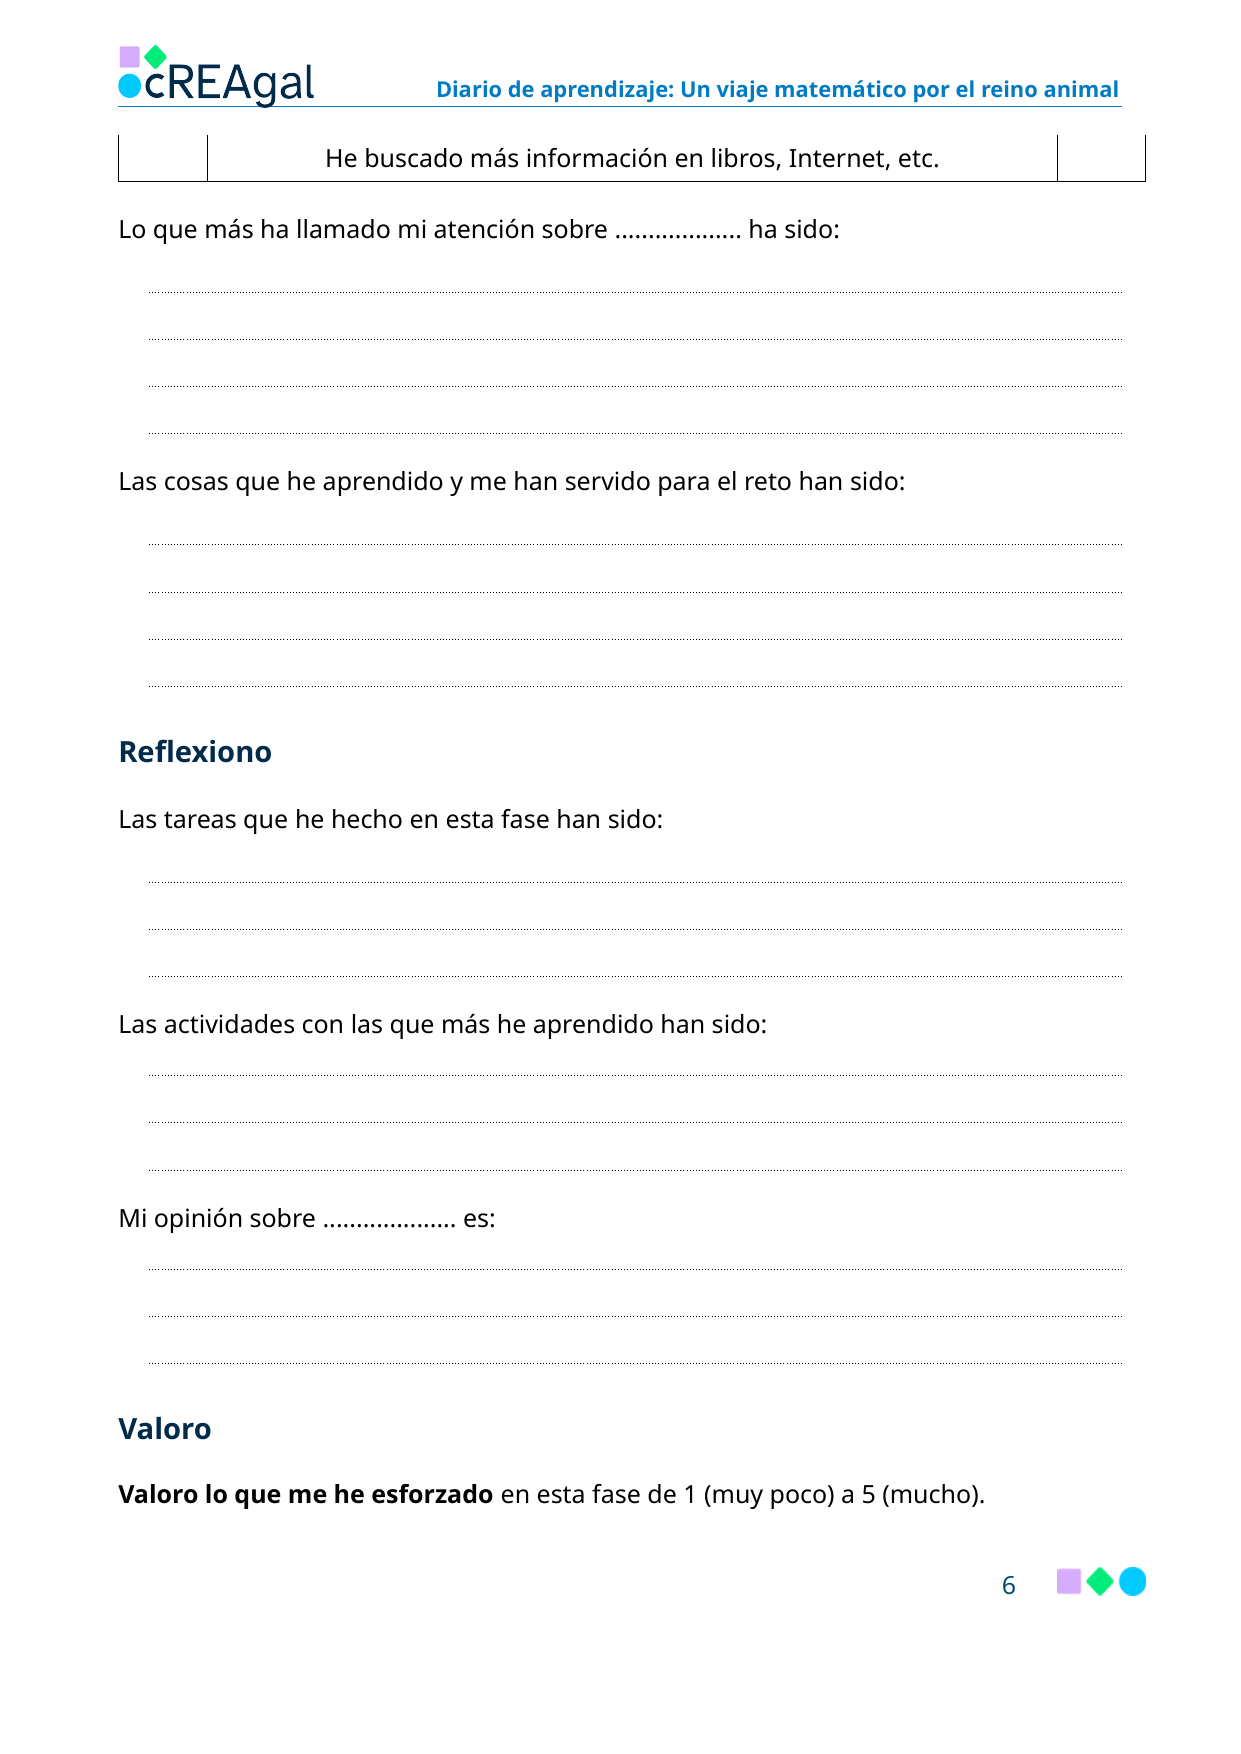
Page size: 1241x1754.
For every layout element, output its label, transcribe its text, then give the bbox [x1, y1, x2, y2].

table_cell [119, 135, 207, 181]
table_header [148, 1234, 1122, 1270]
table_cell [148, 1270, 1122, 1317]
table_header [148, 245, 1122, 293]
text Valoro lo que me he esforzado en esta fase de 1 (muy poco) a 5 (mucho). [118, 1477, 1122, 1511]
picture [1137, 1567, 1147, 1578]
text Las cosas que he aprendido y me han servido para el reto han sido: [118, 464, 1122, 498]
text Las tareas que he hecho en esta fase han sido: [118, 801, 1122, 835]
picture [1136, 1584, 1147, 1596]
table_cell [148, 640, 1122, 687]
text Lo que más ha llamado mi atención sobre ................... ha sido: [118, 211, 1122, 245]
table_cell [148, 883, 1122, 930]
subtitle Valoro [118, 1408, 1122, 1448]
table_cell [148, 1317, 1122, 1364]
table_header [148, 1041, 1122, 1076]
table_cell [148, 387, 1122, 434]
table_header [148, 835, 1122, 883]
table_cell [148, 1076, 1122, 1123]
table_cell [148, 930, 1122, 977]
text Mi opinión sobre .................... es: [118, 1200, 1122, 1234]
table_cell [148, 545, 1122, 593]
table_header [148, 498, 1122, 545]
table_cell [148, 340, 1122, 387]
table_cell [148, 1124, 1122, 1171]
table_cell [148, 593, 1122, 640]
text Las actividades con las que más he aprendido han sido: [118, 1007, 1122, 1041]
picture [118, 45, 314, 108]
table_cell [148, 293, 1122, 340]
table_cell He buscado más información en libros, Internet, etc. [208, 135, 1057, 181]
subtitle Reflexiono [118, 731, 1122, 771]
table_cell [1058, 135, 1145, 181]
picture [1057, 1567, 1130, 1596]
